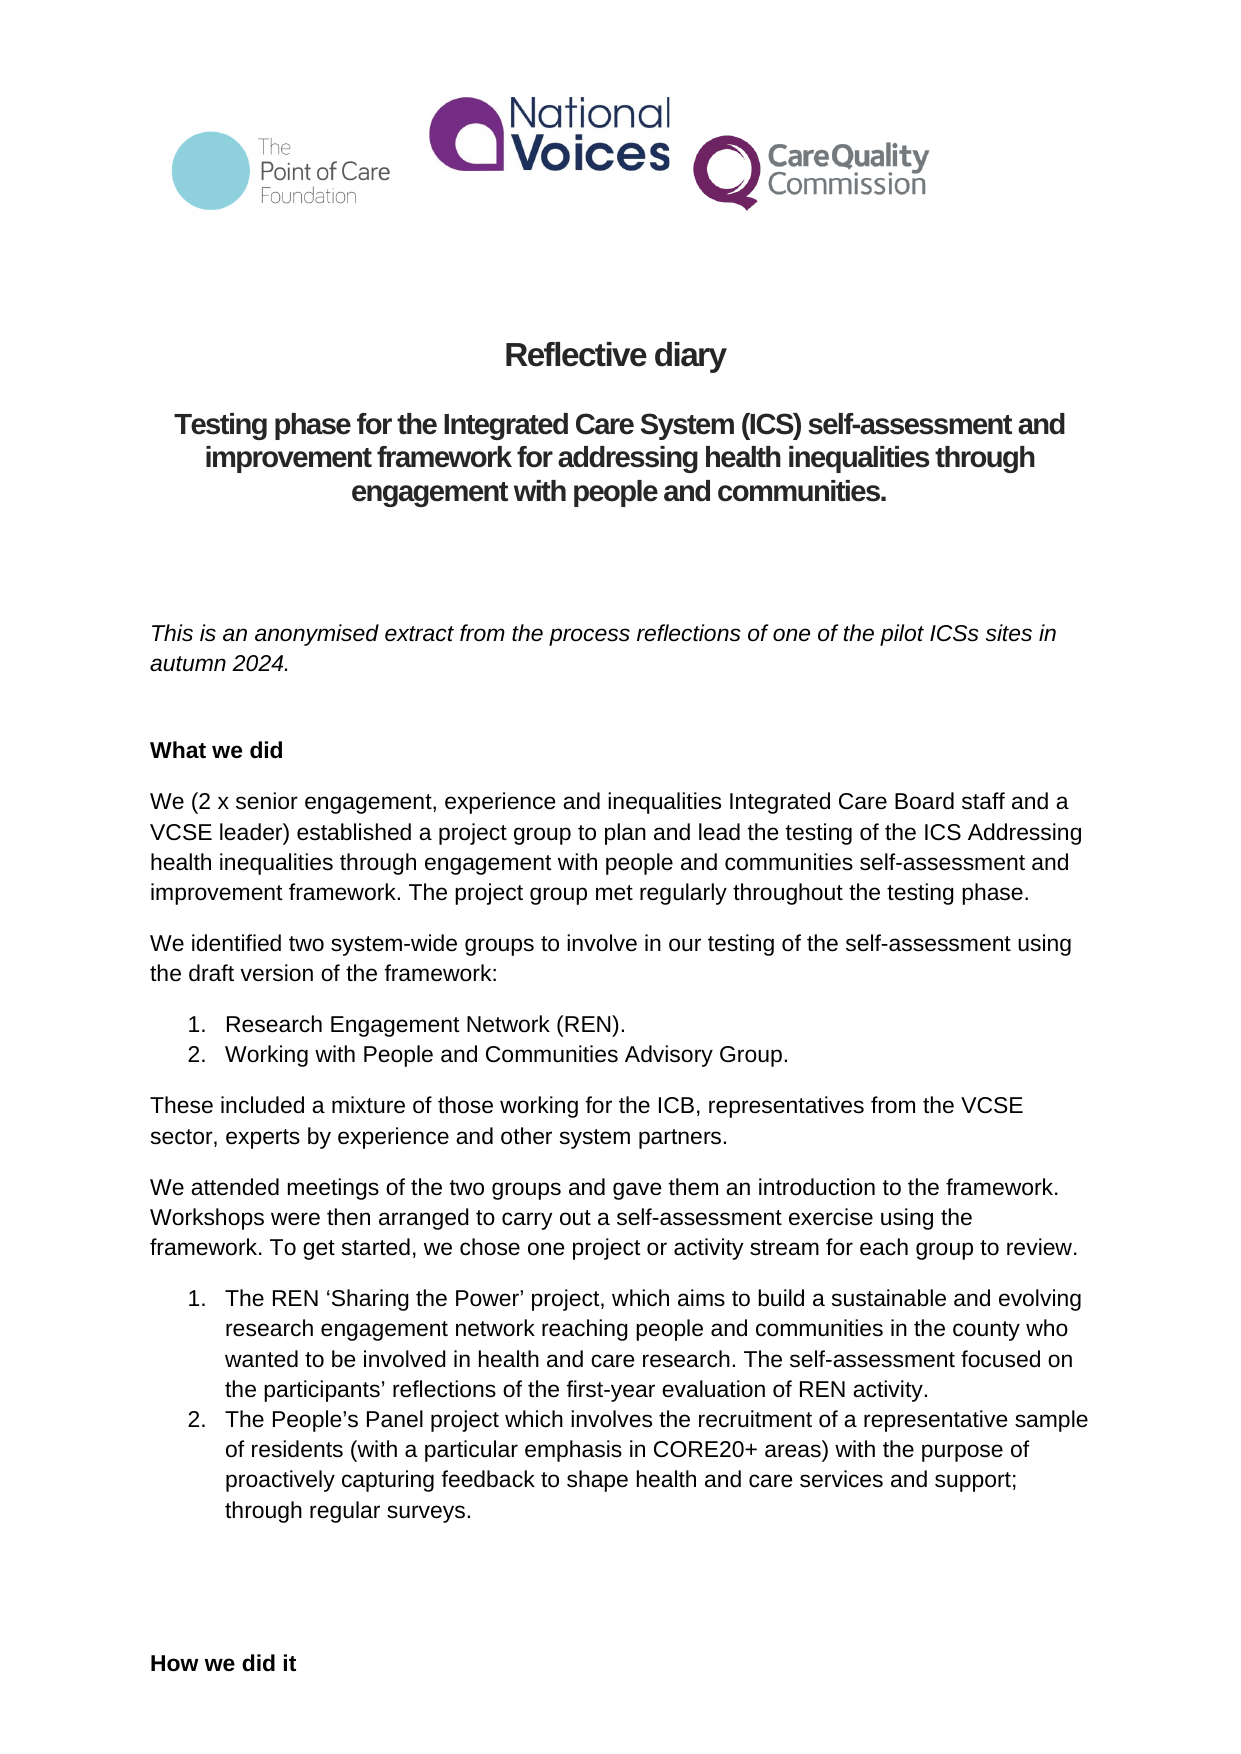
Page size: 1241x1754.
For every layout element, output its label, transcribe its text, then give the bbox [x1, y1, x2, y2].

text How we did it [150, 1650, 1090, 1676]
text We (2 x senior engagement, experience and inequalities Integrated Care Board staff and a VCSE leader) established a project group to plan and lead the testing of the ICS Addressing health inequalities through engagement with people and communities self-assessment and improvement framework. The project group met regularly throughout the testing phase. [150, 788, 1090, 905]
subtitle This is an anonymised extract from the process reflections of one of the pilot ICSs sites in autumn 2024. [150, 620, 1090, 677]
list The REN ‘Sharing the Power’ project, which aims to build a sustainable and evolving research engagement network reaching people and communities in the county who wanted to be involved in health and care research. The self-assessment focused on the participants’ reflections of the first-year evaluation of REN activity. [187, 1285, 1090, 1402]
list Working with People and Communities Advisory Group. [187, 1041, 1090, 1068]
title Reflective diary [150, 335, 1090, 373]
list Research Engagement Network (REN). [187, 1011, 1090, 1037]
list The People’s Panel project which involves the recruitment of a representative sample of residents (with a particular emphasis in CORE20+ areas) with the purpose of proactively capturing feedback to shape health and care services and support; through regular surveys. [187, 1406, 1090, 1523]
title Testing phase for the Integrated Care System (ICS) self-assessment and improvement framework for addressing health inequalities through engagement with people and communities. [150, 407, 1090, 507]
text We identified two system-wide groups to involve in our testing of the self-assessment using the draft version of the framework: [150, 930, 1090, 986]
text These included a mixture of those working for the ICB, representatives from the VCSE sector, experts by experience and other system partners. [150, 1092, 1090, 1149]
text What we did [150, 737, 1090, 763]
text We attended meetings of the two groups and gave them an introduction to the framework. Workshops were then arranged to carry out a self-assessment exercise using the framework. To get started, we chose one project or activity stream for each group to review. [150, 1174, 1090, 1260]
